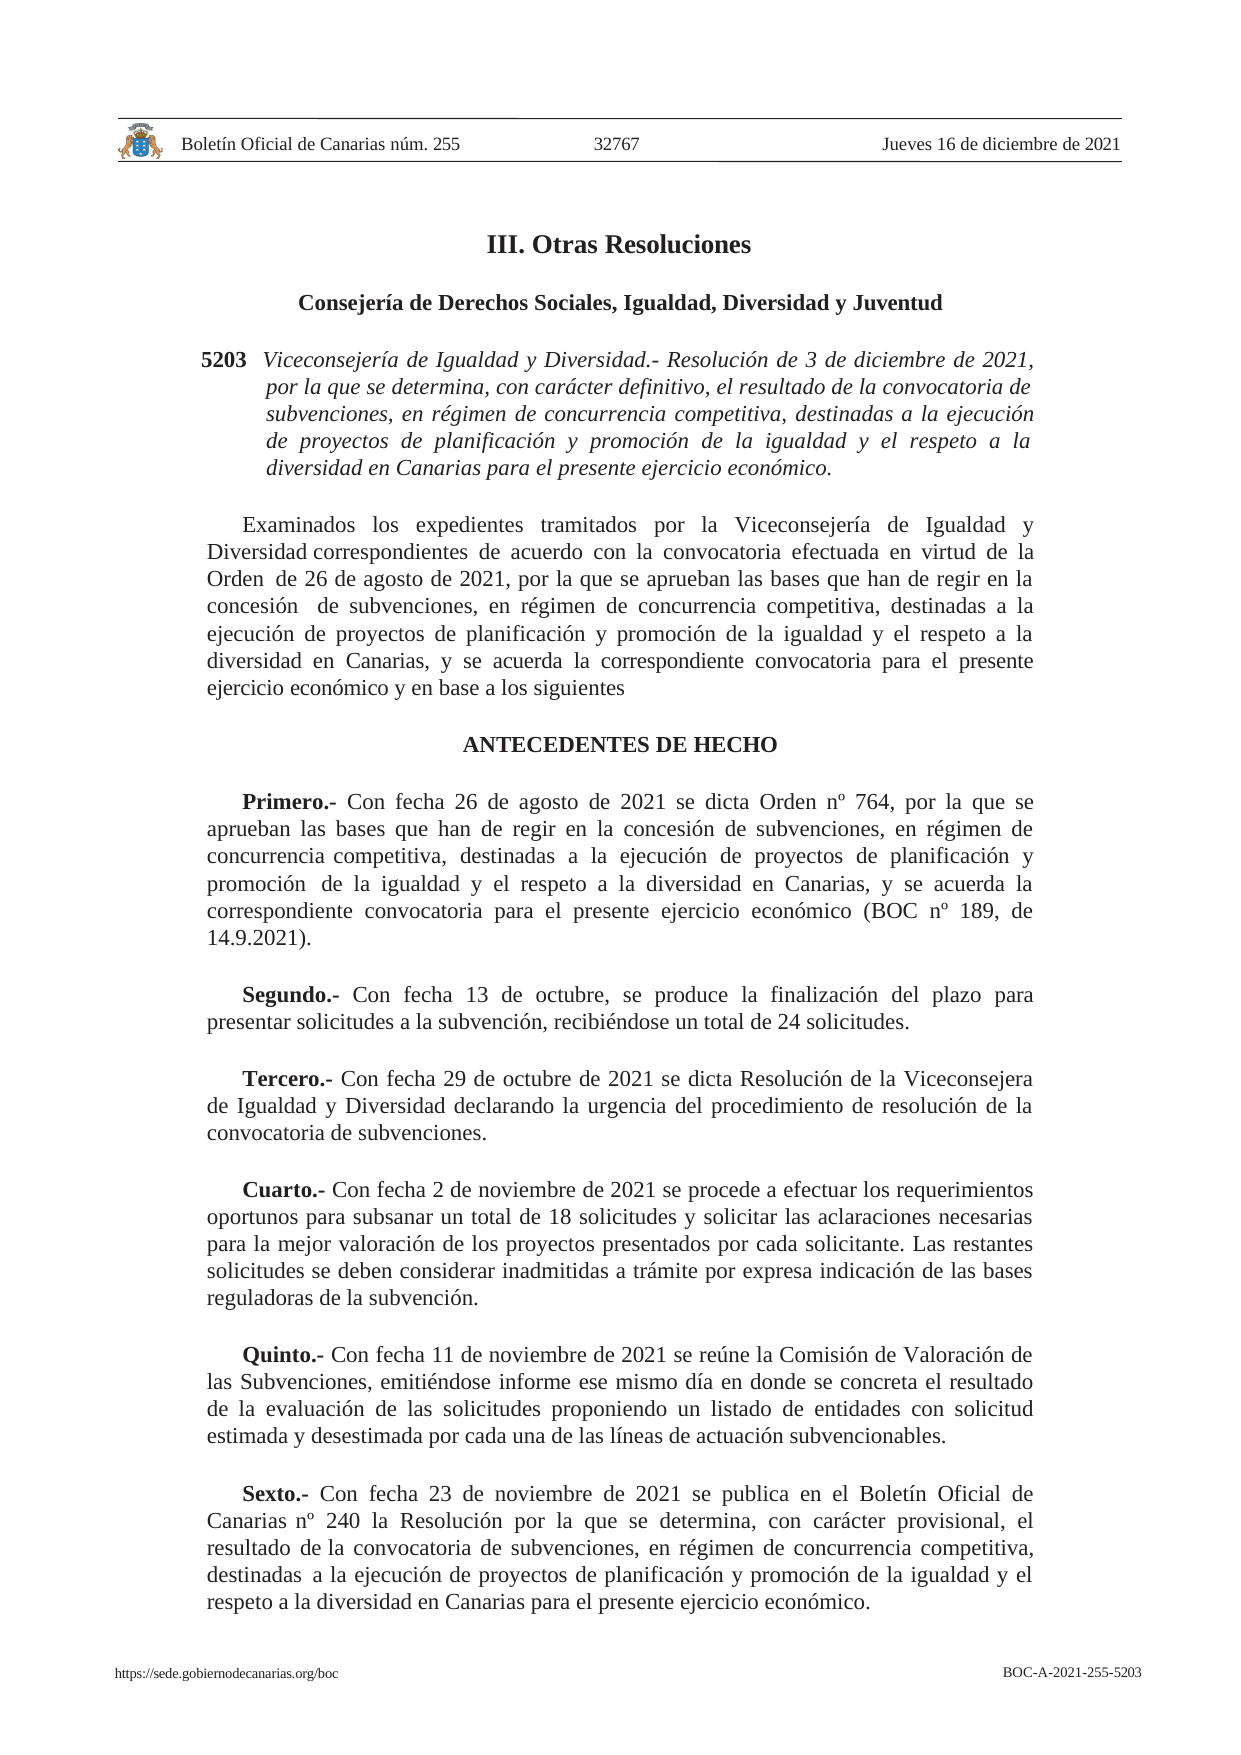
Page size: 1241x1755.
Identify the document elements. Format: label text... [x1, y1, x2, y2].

subtitle ANTECEDENTES DE HECHO [292, 731, 949, 758]
text Quinto.- Con fecha 11 de noviembre de 2021 se reúne la Comisión de Valoración de las Subvenciones, emitiéndose informe ese mismo día en donde se concreta el resultado de la evaluación de las solicitudes proponiendo un listado de entidades con solicitud estimada y desestimada por cada una de las líneas de actuación subvencionables. [207, 1341, 1034, 1449]
text Examinados los expedientes tramitados por la Viceconsejería de Igualdad y Diversidad correspondientes de acuerdo con la convocatoria efectuada en virtud de la Orden de 26 de agosto de 2021, por la que se aprueban las bases que han de regir en la concesión de subvenciones, en régimen de concurrencia competitiva, destinadas a la ejecución de proyectos de planificación y promoción de la igualdad y el respeto a la diversidad en Canarias, y se acuerda la correspondiente convocatoria para el presente ejercicio económico y en base a los siguientes [207, 511, 1034, 700]
text Primero.- Con fecha 26 de agosto de 2021 se dicta Orden nº 764, por la que se aprueban las bases que han de regir en la concesión de subvenciones, en régimen de concurrencia competitiva, destinadas a la ejecución de proyectos de planificación y promoción de la igualdad y el respeto a la diversidad en Canarias, y se acuerda la correspondiente convocatoria para el presente ejercicio económico (BOC nº 189, de 14.9.2021). [207, 788, 1034, 950]
text 5203 Viceconsejería de Igualdad y Diversidad.- Resolución de 3 de diciembre de 2021, por la que se determina, con carácter definitivo, el resultado de la convocatoria de subvenciones, en régimen de concurrencia competitiva, destinadas a la ejecución de proyectos de planificación y promoción de la igualdad y el respeto a la diversidad en Canarias para el presente ejercicio económico. [201, 346, 1034, 481]
text Segundo.- Con fecha 13 de octubre, se produce la finalización del plazo para presentar solicitudes a la subvención, recibiéndose un total de 24 solicitudes. [207, 981, 1034, 1034]
text Cuarto.- Con fecha 2 de noviembre de 2021 se procede a efectuar los requerimientos oportunos para subsanar un total de 18 solicitudes y solicitar las aclaraciones necesarias para la mejor valoración de los proyectos presentados por cada solicitante. Las restantes solicitudes se deben considerar inadmitidas a trámite por expresa indicación de las bases reguladoras de la subvención. [207, 1176, 1034, 1311]
subtitle Consejería de Derechos Sociales, Igualdad, Diversidad y Juventud [292, 289, 949, 315]
text Sexto.- Con fecha 23 de noviembre de 2021 se publica en el Boletín Oficial de Canarias nº 240 la Resolución por la que se determina, con carácter provisional, el resultado de la convocatoria de subvenciones, en régimen de concurrencia competitiva, destinadas a la ejecución de proyectos de planificación y promoción de la igualdad y el respeto a la diversidad en Canarias para el presente ejercicio económico. [207, 1479, 1034, 1614]
text III. Otras Resoluciones [486, 228, 1066, 259]
text Tercero.- Con fecha 29 de octubre de 2021 se dicta Resolución de la Viceconsejera de Igualdad y Diversidad declarando la urgencia del procedimiento de resolución de la convocatoria de subvenciones. [207, 1065, 1034, 1145]
